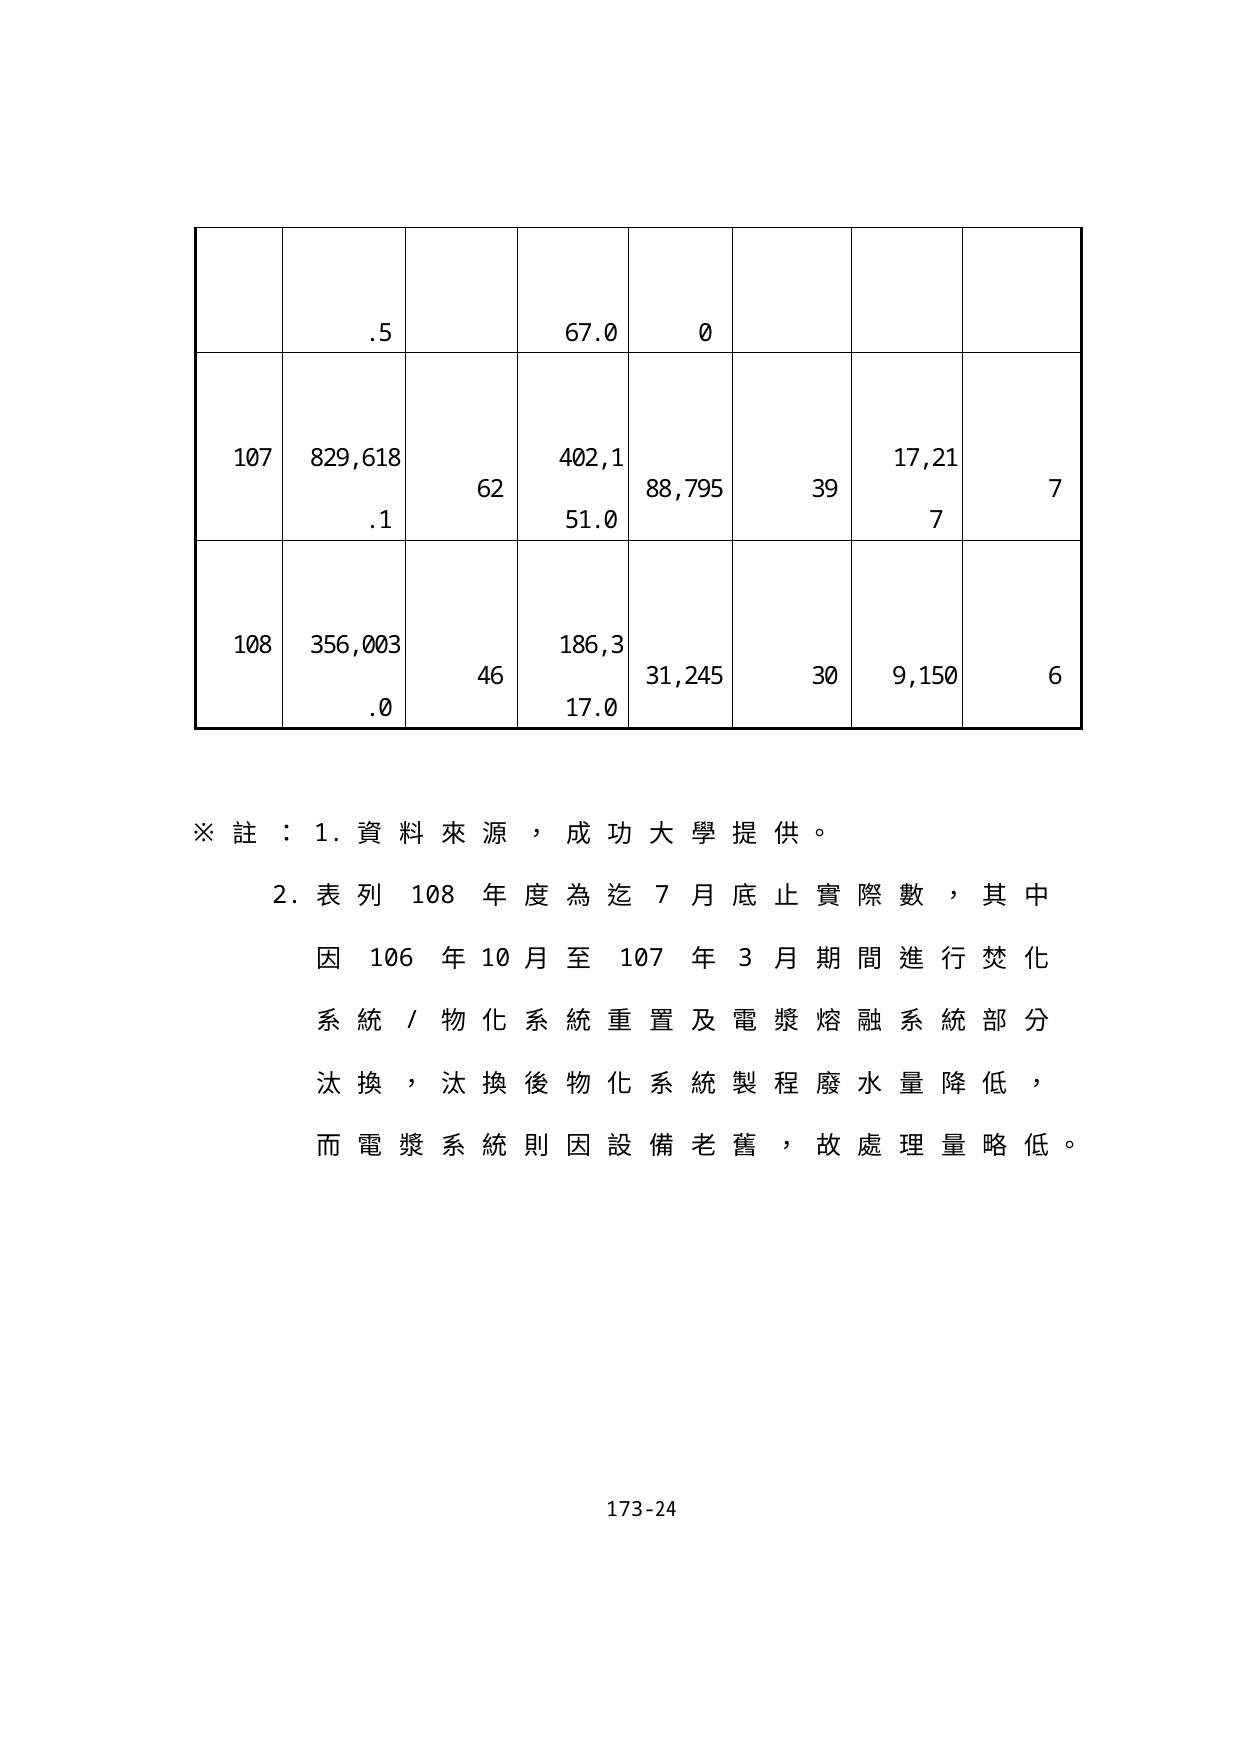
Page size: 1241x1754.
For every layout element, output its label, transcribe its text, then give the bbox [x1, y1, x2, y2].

table_cell .5 [283, 228, 405, 352]
table_cell [963, 228, 1080, 352]
text 2.表列108年度為迄7月底止實際數，其中因106年10月至107年3月期間進行焚化系統/物化系統重置及電漿熔融系統部分汰換，汰換後物化系統製程廢水量降低，而電漿系統則因設備老舊，故處理量略低。 [257, 852, 1058, 1165]
table_cell 7 [963, 353, 1080, 540]
table_cell 30 [733, 541, 851, 727]
table_cell 356,003.0 [283, 541, 405, 727]
table_cell 402,151.0 [518, 353, 628, 540]
table_cell [852, 228, 962, 352]
table_cell 6 [963, 541, 1080, 727]
table_cell 46 [406, 541, 517, 727]
table_cell 9,150 [852, 541, 962, 727]
table_cell 186,317.0 [518, 541, 628, 727]
table_cell 39 [733, 353, 851, 540]
table_cell 62 [406, 353, 517, 540]
table_cell 108 [197, 541, 282, 727]
table_cell 31,245 [629, 541, 732, 727]
table_cell [197, 228, 282, 352]
table_cell 829,618.1 [283, 353, 405, 540]
table_cell 17,217 [852, 353, 962, 540]
table_cell 107 [197, 353, 282, 540]
table_cell 0 [629, 228, 732, 352]
table_cell 67.0 [518, 228, 628, 352]
table_cell [406, 228, 517, 352]
text ※註：1.資料來源，成功大學提供。 [183, 790, 1058, 852]
table_cell 88,795 [629, 353, 732, 540]
table_cell [733, 228, 851, 352]
